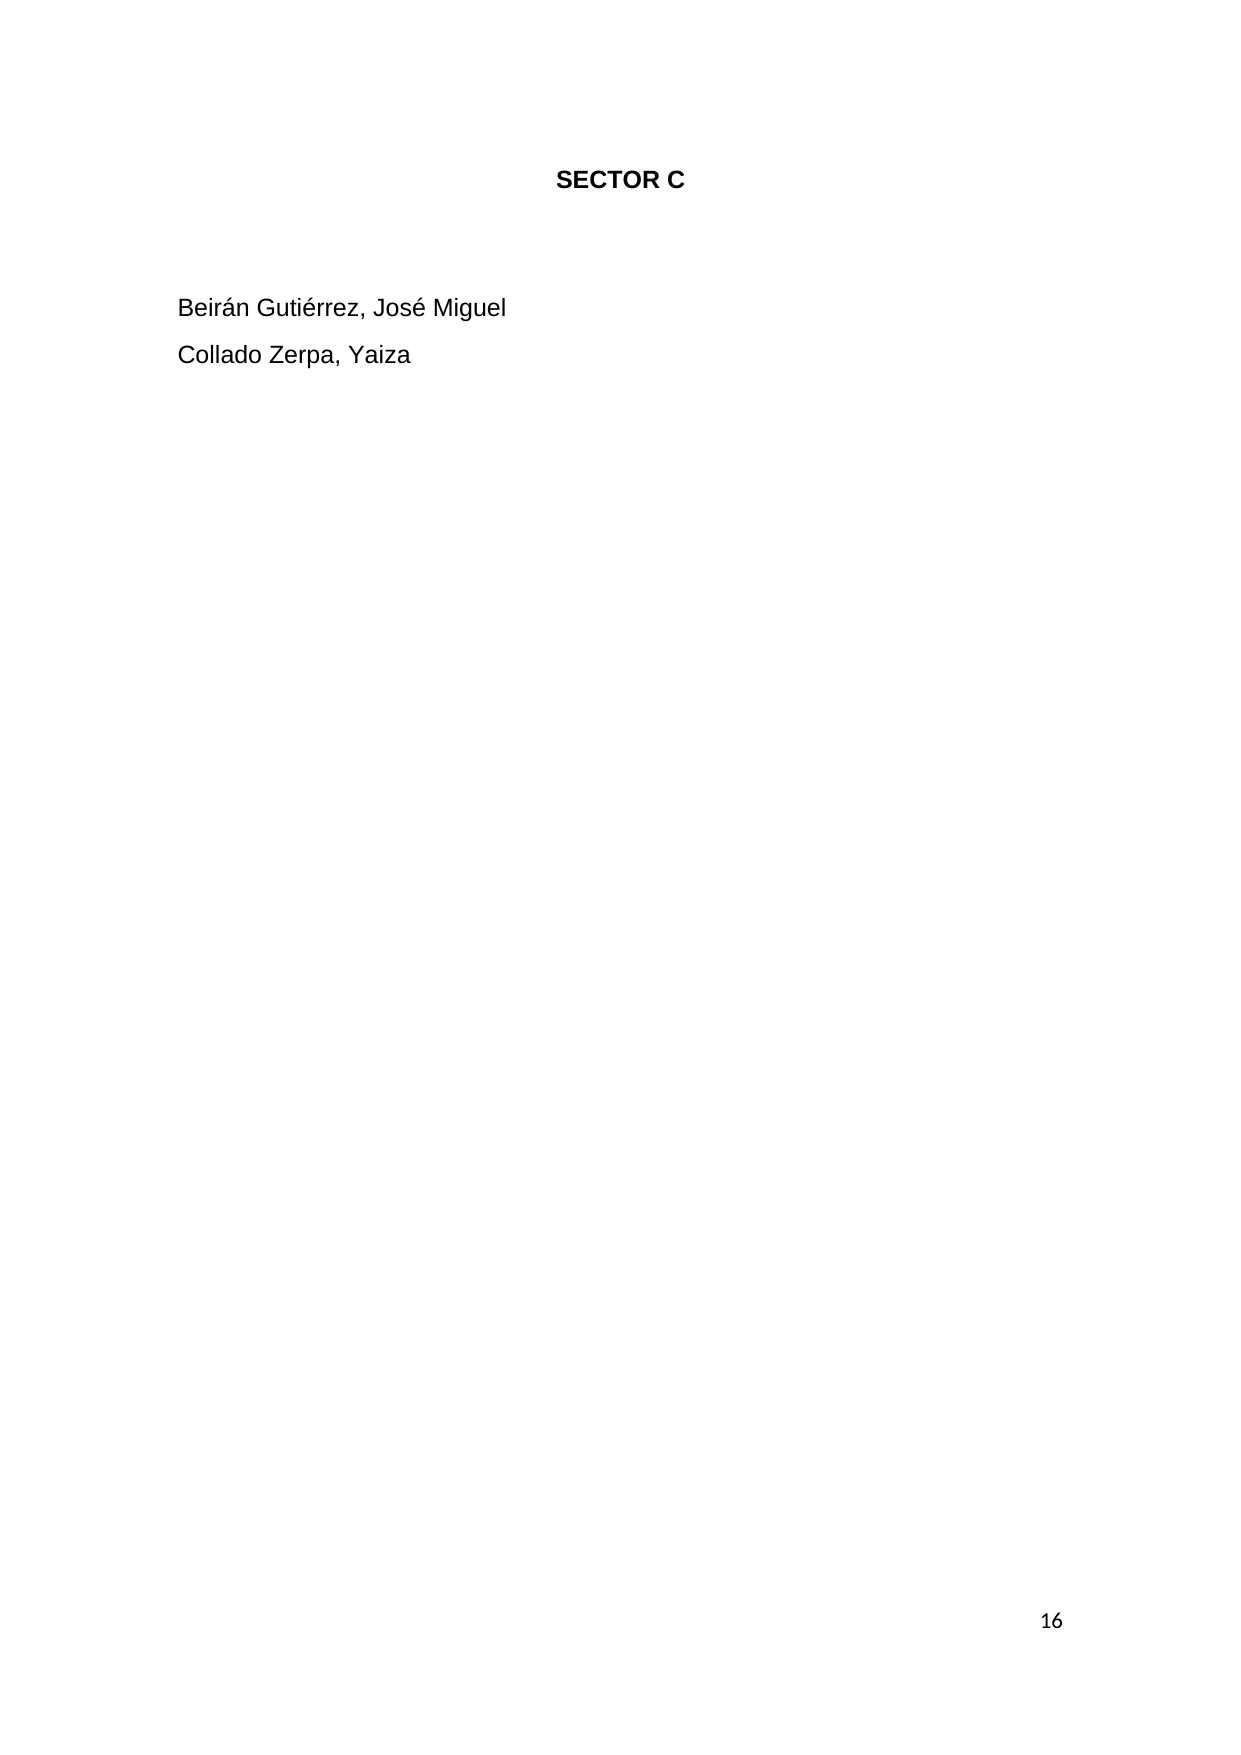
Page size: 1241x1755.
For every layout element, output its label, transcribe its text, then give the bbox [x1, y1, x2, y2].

text Beirán Gutiérrez, José Miguel Collado Zerpa, Yaiza [177, 293, 509, 368]
subtitle SECTOR C [252, 164, 988, 193]
